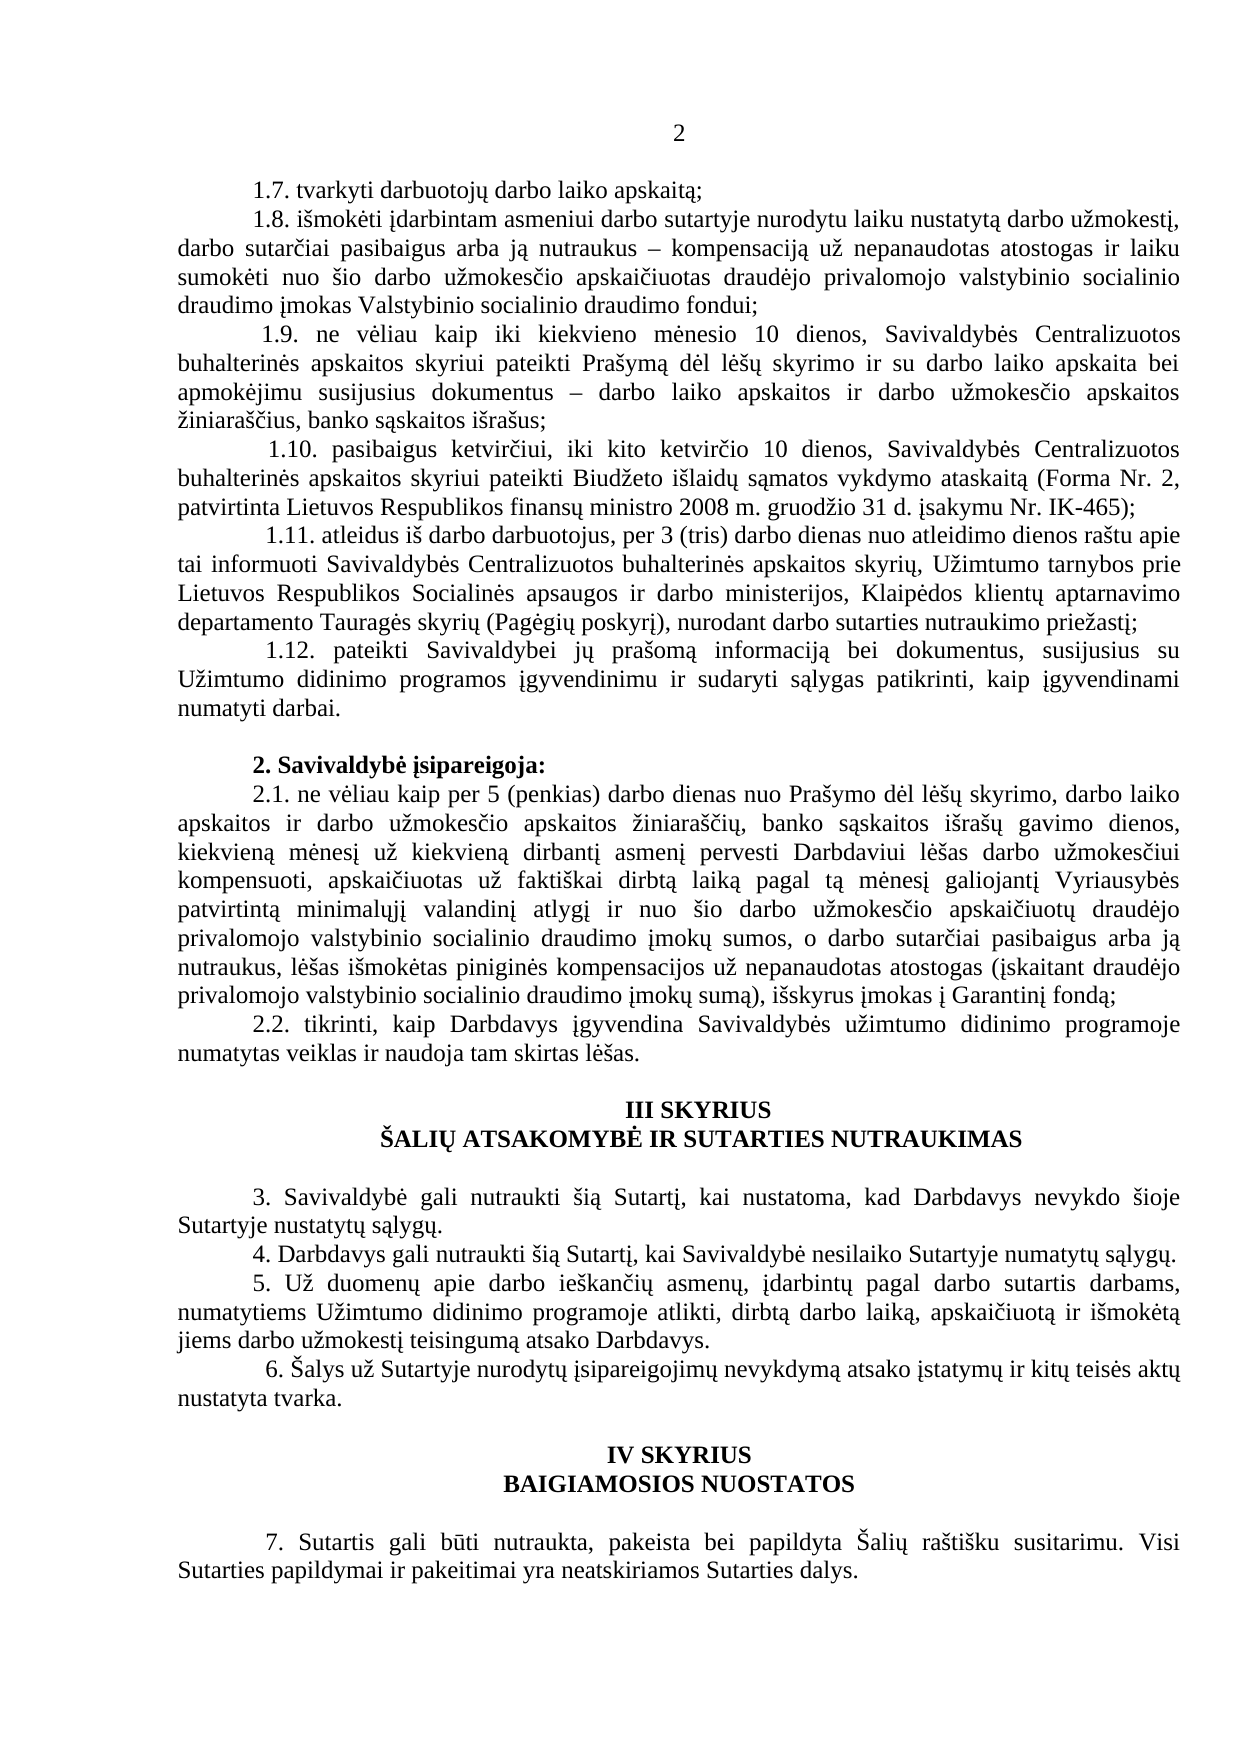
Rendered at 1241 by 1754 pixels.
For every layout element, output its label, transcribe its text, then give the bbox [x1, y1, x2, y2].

text ŠALIŲ ATSAKOMYBĖ IR SUTARTIES NUTRAUKIMAS [215, 1124, 1181, 1153]
text 3. Savivaldybė gali nutraukti šią Sutartį, kai nustatoma, kad Darbdavys nevykdo šioje Sutartyje nustatytų sąlygų. [177, 1182, 1181, 1239]
text 1.7. tvarkyti darbuotojų darbo laiko apskaitą; [177, 176, 1181, 204]
text 2.1. ne vėliau kaip per 5 (penkias) darbo dienas nuo Prašymo dėl lėšų skyrimo, darbo laiko apskaitos ir darbo užmokesčio apskaitos žiniaraščių, banko sąskaitos išrašų gavimo dienos, kiekvieną mėnesį už kiekvieną dirbantį asmenį pervesti Darbdaviui lėšas darbo užmokesčiui kompensuoti, apskaičiuotas už faktiškai dirbtą laiką pagal tą mėnesį galiojantį Vyriausybės patvirtintą minimalųjį valandinį atlygį ir nuo šio darbo užmokesčio apskaičiuotų draudėjo privalomojo valstybinio socialinio draudimo įmokų sumos, o darbo sutarčiai pasibaigus arba ją nutraukus, lėšas išmokėtas piniginės kompensacijos už nepanaudotas atostogas (įskaitant draudėjo privalomojo valstybinio socialinio draudimo įmokų sumą), išskyrus įmokas į Garantinį fondą; [177, 779, 1181, 1009]
text 1.11. atleidus iš darbo darbuotojus, per 3 (tris) darbo dienas nuo atleidimo dienos raštu apie tai informuoti Savivaldybės Centralizuotos buhalterinės apskaitos skyrių, Užimtumo tarnybos prie Lietuvos Respublikos Socialinės apsaugos ir darbo ministerijos, Klaipėdos klientų aptarnavimo departamento Tauragės skyrių (Pagėgių poskyrį), nurodant darbo sutarties nutraukimo priežastį; [177, 521, 1181, 636]
text 4. Darbdavys gali nutraukti šią Sutartį, kai Savivaldybė nesilaiko Sutartyje numatytų sąlygų. [177, 1239, 1181, 1268]
text 2. Savivaldybė įsipareigoja: [177, 751, 1181, 779]
text 1.8. išmokėti įdarbintam asmeniui darbo sutartyje nurodytu laiku nustatytą darbo užmokestį, darbo sutarčiai pasibaigus arba ją nutraukus – kompensaciją už nepanaudotas atostogas ir laiku sumokėti nuo šio darbo užmokesčio apskaičiuotas draudėjo privalomojo valstybinio socialinio draudimo įmokas Valstybinio socialinio draudimo fondui; [177, 204, 1181, 319]
text III SKYRIUS [215, 1096, 1181, 1124]
text IV SKYRIUS [177, 1441, 1181, 1469]
text Baigiamosios nuostatos [177, 1469, 1181, 1498]
text 1.9. ne vėliau kaip iki kiekvieno mėnesio 10 dienos, Savivaldybės Centralizuotos buhalterinės apskaitos skyriui pateikti Prašymą dėl lėšų skyrimo ir su darbo laiko apskaita bei apmokėjimu susijusius dokumentus – darbo laiko apskaitos ir darbo užmokesčio apskaitos žiniaraščius, banko sąskaitos išrašus; [177, 319, 1181, 434]
text 1.10. pasibaigus ketvirčiui, iki kito ketvirčio 10 dienos, Savivaldybės Centralizuotos buhalterinės apskaitos skyriui pateikti Biudžeto išlaidų sąmatos vykdymo ataskaitą (Forma Nr. 2, patvirtinta Lietuvos Respublikos finansų ministro 2008 m. gruodžio 31 d. įsakymu Nr. IK-465); [177, 434, 1181, 521]
text 7. Sutartis gali būti nutraukta, pakeista bei papildyta Šalių raštišku susitarimu. Visi Sutarties papildymai ir pakeitimai yra neatskiriamos Sutarties dalys. [177, 1527, 1181, 1584]
text 1.12. pateikti Savivaldybei jų prašomą informaciją bei dokumentus, susijusius su Užimtumo didinimo programos įgyvendinimu ir sudaryti sąlygas patikrinti, kaip įgyvendinami numatyti darbai. [177, 636, 1181, 722]
text 6. Šalys už Sutartyje nurodytų įsipareigojimų nevykdymą atsako įstatymų ir kitų teisės aktų nustatyta tvarka. [177, 1354, 1181, 1412]
text 2.2. tikrinti, kaip Darbdavys įgyvendina Savivaldybės užimtumo didinimo programoje numatytas veiklas ir naudoja tam skirtas lėšas. [177, 1009, 1181, 1067]
text 5. Už duomenų apie darbo ieškančių asmenų, įdarbintų pagal darbo sutartis darbams, numatytiems Užimtumo didinimo programoje atlikti, dirbtą darbo laiką, apskaičiuotą ir išmokėtą jiems darbo užmokestį teisingumą atsako Darbdavys. [177, 1268, 1181, 1354]
